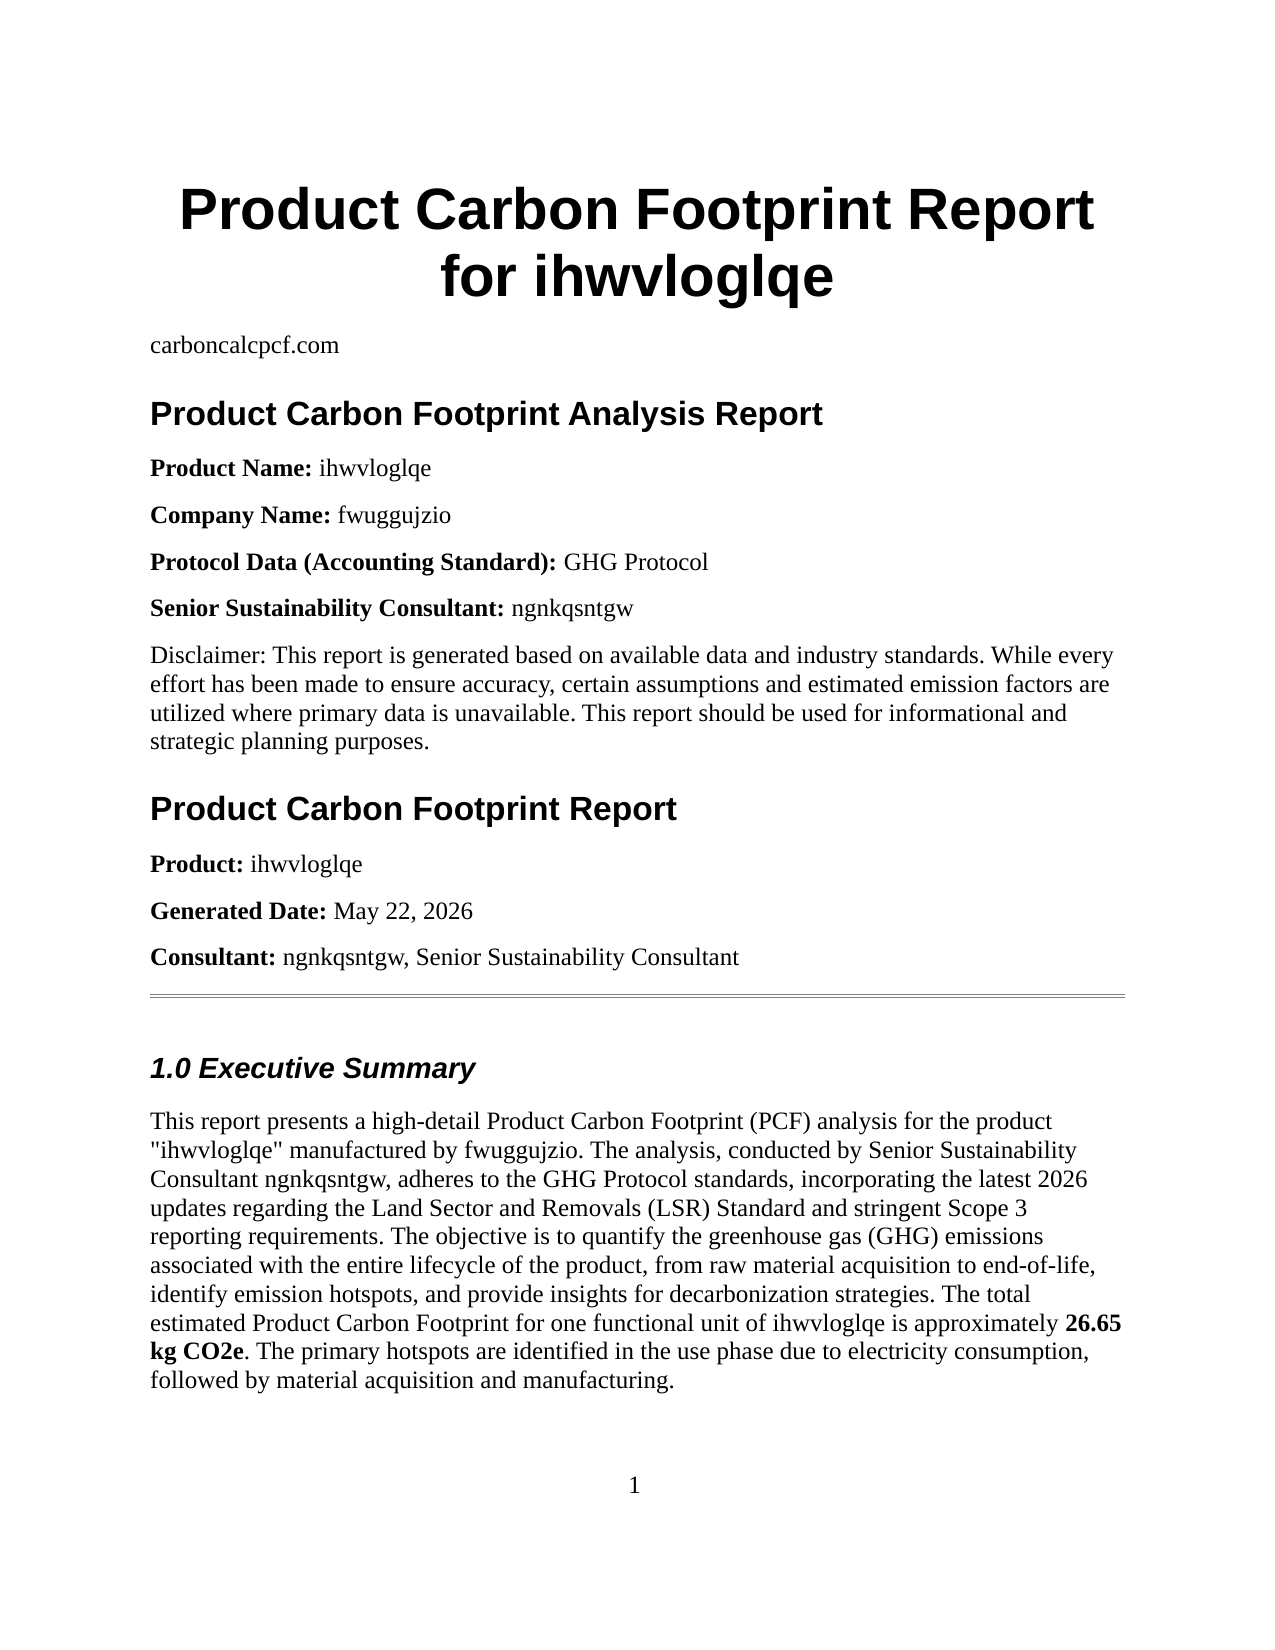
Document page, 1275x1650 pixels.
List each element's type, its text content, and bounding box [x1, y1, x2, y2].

text This report presents a high-detail Product Carbon Footprint (PCF) analysis for the product "ihwvloglqe" manufactured by fwuggujzio. The analysis, conducted by Senior Sustainability Consultant ngnkqsntgw, adheres to the GHG Protocol standards, incorporating the latest 2026 updates regarding the Land Sector and Removals (LSR) Standard and stringent Scope 3 reporting requirements. The objective is to quantify the greenhouse gas (GHG) emissions associated with the entire lifecycle of the product, from raw material acquisition to end-of-life, identify emission hotspots, and provide insights for decarbonization strategies. The total estimated Product Carbon Footprint for one functional unit of ihwvloglqe is approximately 26.65 kg CO2e. The primary hotspots are identified in the use phase due to electricity consumption, followed by material acquisition and manufacturing. [150, 1106, 1125, 1394]
text Protocol Data (Accounting Standard): GHG Protocol [150, 547, 1125, 576]
text Generated Date: May 22, 2026 [150, 896, 1125, 924]
text Senior Sustainability Consultant: ngnkqsntgw [150, 593, 1125, 622]
text carboncalcpcf.com [150, 331, 1125, 359]
text Disclaimer: This report is generated based on available data and industry standards. While every effort has been made to ensure accuracy, certain assumptions and estimated emission factors are utilized where primary data is unavailable. This report should be used for informational and strategic planning purposes. [150, 640, 1125, 755]
text Product Name: ihwvloglqe [150, 453, 1125, 482]
subtitle Product Carbon Footprint Analysis Report [150, 393, 1125, 432]
text Company Name: fwuggujzio [150, 500, 1125, 529]
title Product Carbon Footprint Report for ihwvloglqe [150, 175, 1125, 309]
subtitle Product Carbon Footprint Report [150, 789, 1125, 828]
text Consultant: ngnkqsntgw, Senior Sustainability Consultant [150, 942, 1125, 971]
text Product: ihwvloglqe [150, 849, 1125, 878]
subtitle 1.0 Executive Summary [150, 1051, 1125, 1085]
